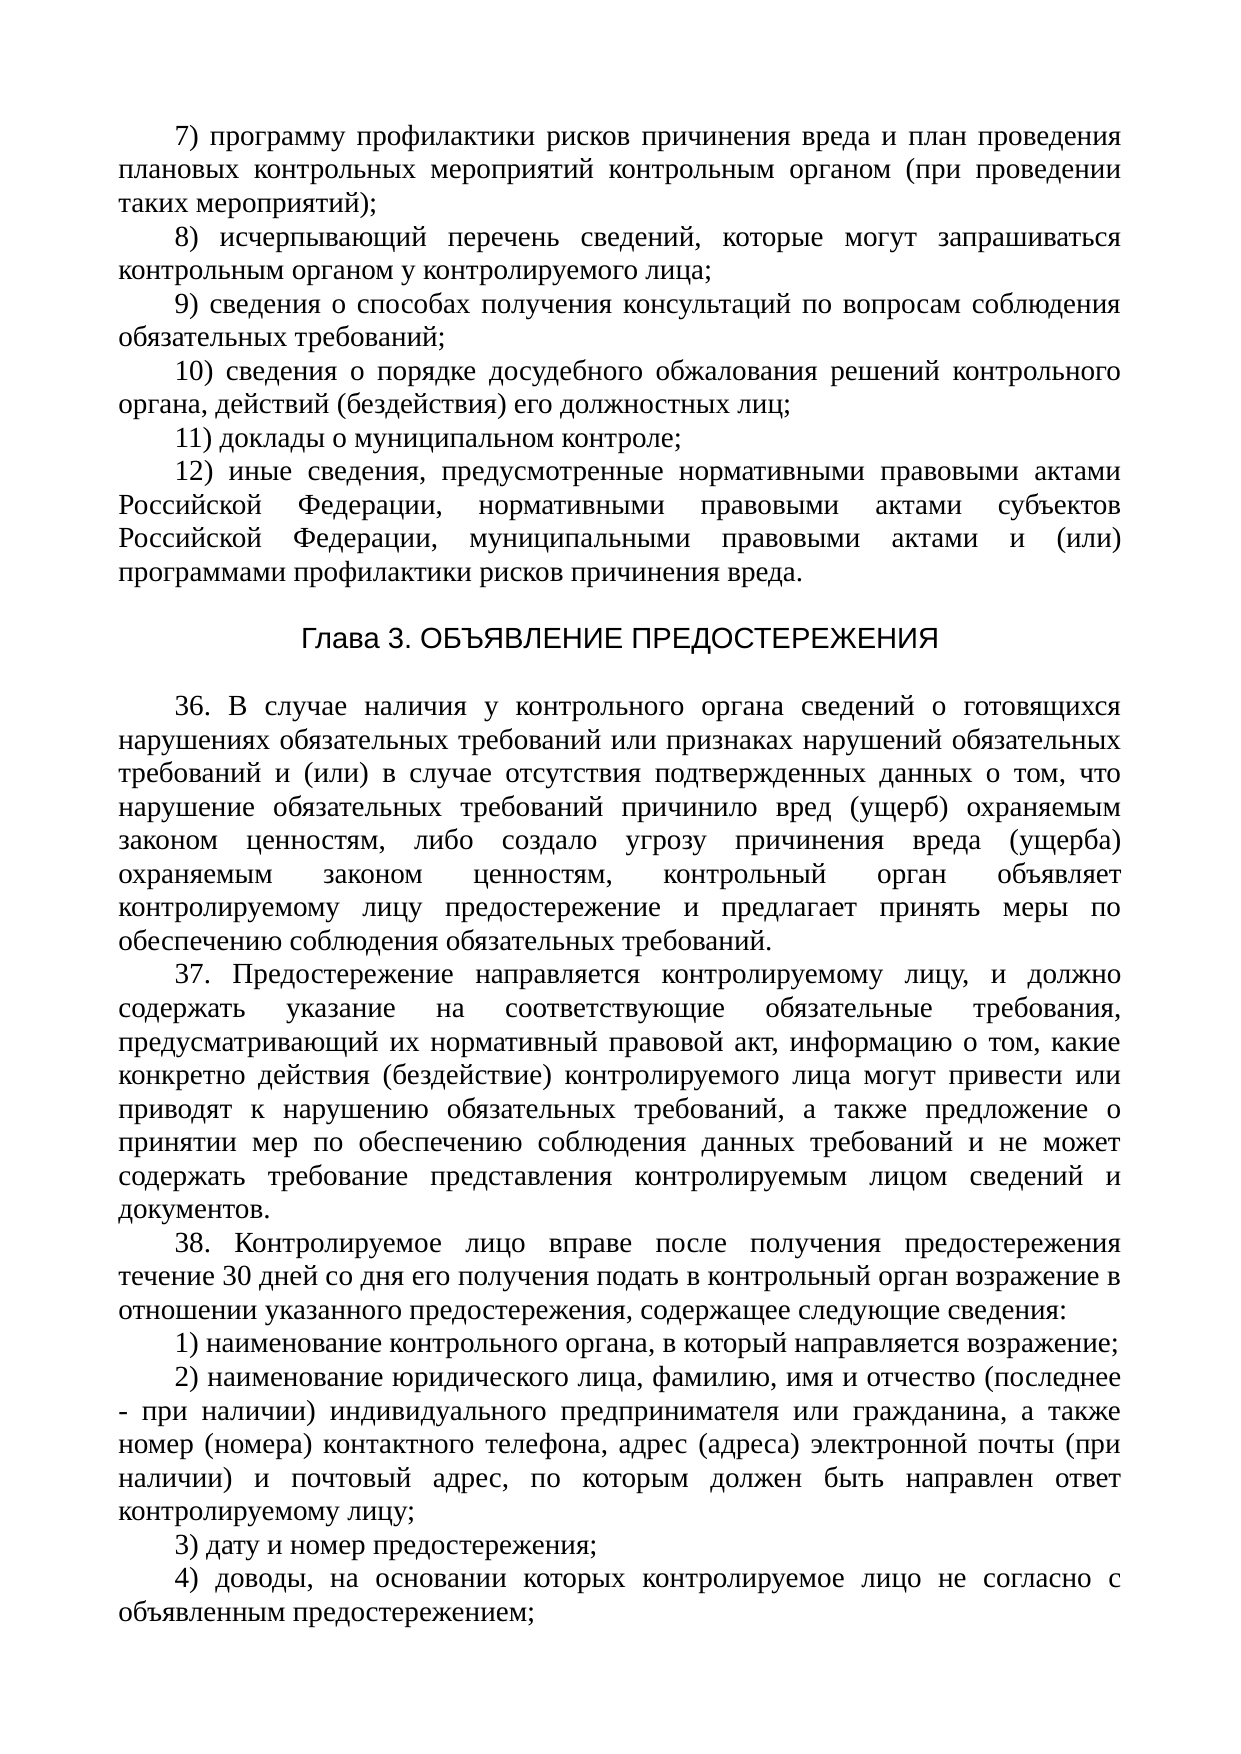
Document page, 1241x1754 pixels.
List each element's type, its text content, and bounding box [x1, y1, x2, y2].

text 3) дату и номер предостережения; [118, 1527, 1122, 1560]
text 8) исчерпывающий перечень сведений, которые могут запрашиваться контрольным органом у контролируемого лица; [118, 219, 1122, 286]
text 11) доклады о муниципальном контроле; [118, 420, 1122, 453]
text Глава 3. ОБЪЯВЛЕНИЕ ПРЕДОСТЕРЕЖЕНИЯ [118, 621, 1122, 655]
text 2) наименование юридического лица, фамилию, имя и отчество (последнее - при наличии) индивидуального предпринимателя или гражданина, а также номер (номера) контактного телефона, адрес (адреса) электронной почты (при наличии) и почтовый адрес, по которым должен быть направлен ответ контролируемому лицу; [118, 1359, 1122, 1527]
text 38. Контролируемое лицо вправе после получения предостережения течение 30 дней со дня его получения подать в контрольный орган возражение в отношении указанного предостережения, содержащее следующие сведения: [118, 1225, 1122, 1326]
text 7) программу профилактики рисков причинения вреда и план проведения плановых контрольных мероприятий контрольным органом (при проведении таких мероприятий); [118, 118, 1122, 219]
text 10) сведения о порядке досудебного обжалования решений контрольного органа, действий (бездействия) его должностных лиц; [118, 353, 1122, 420]
text 37. Предостережение направляется контролируемому лицу, и должно содержать указание на соответствующие обязательные требования, предусматривающий их нормативный правовой акт, информацию о том, какие конкретно действия (бездействие) контролируемого лица могут привести или приводят к нарушению обязательных требований, а также предложение о принятии мер по обеспечению соблюдения данных требований и не может содержать требование представления контролируемым лицом сведений и документов. [118, 957, 1122, 1225]
text 1) наименование контрольного органа, в который направляется возражение; [118, 1326, 1122, 1359]
text 9) сведения о способах получения консультаций по вопросам соблюдения обязательных требований; [118, 286, 1122, 353]
text 36. В случае наличия у контрольного органа сведений о готовящихся нарушениях обязательных требований или признаках нарушений обязательных требований и (или) в случае отсутствия подтвержденных данных о том, что нарушение обязательных требований причинило вред (ущерб) охраняемым законом ценностям, либо создало угрозу причинения вреда (ущерба) охраняемым законом ценностям, контрольный орган объявляет контролируемому лицу предостережение и предлагает принять меры по обеспечению соблюдения обязательных требований. [118, 688, 1122, 957]
text 12) иные сведения, предусмотренные нормативными правовыми актами Российской Федерации, нормативными правовыми актами субъектов Российской Федерации, муниципальными правовыми актами и (или) программами профилактики рисков причинения вреда. [118, 453, 1122, 588]
text 4) доводы, на основании которых контролируемое лицо не согласно с объявленным предостережением; [118, 1560, 1122, 1627]
